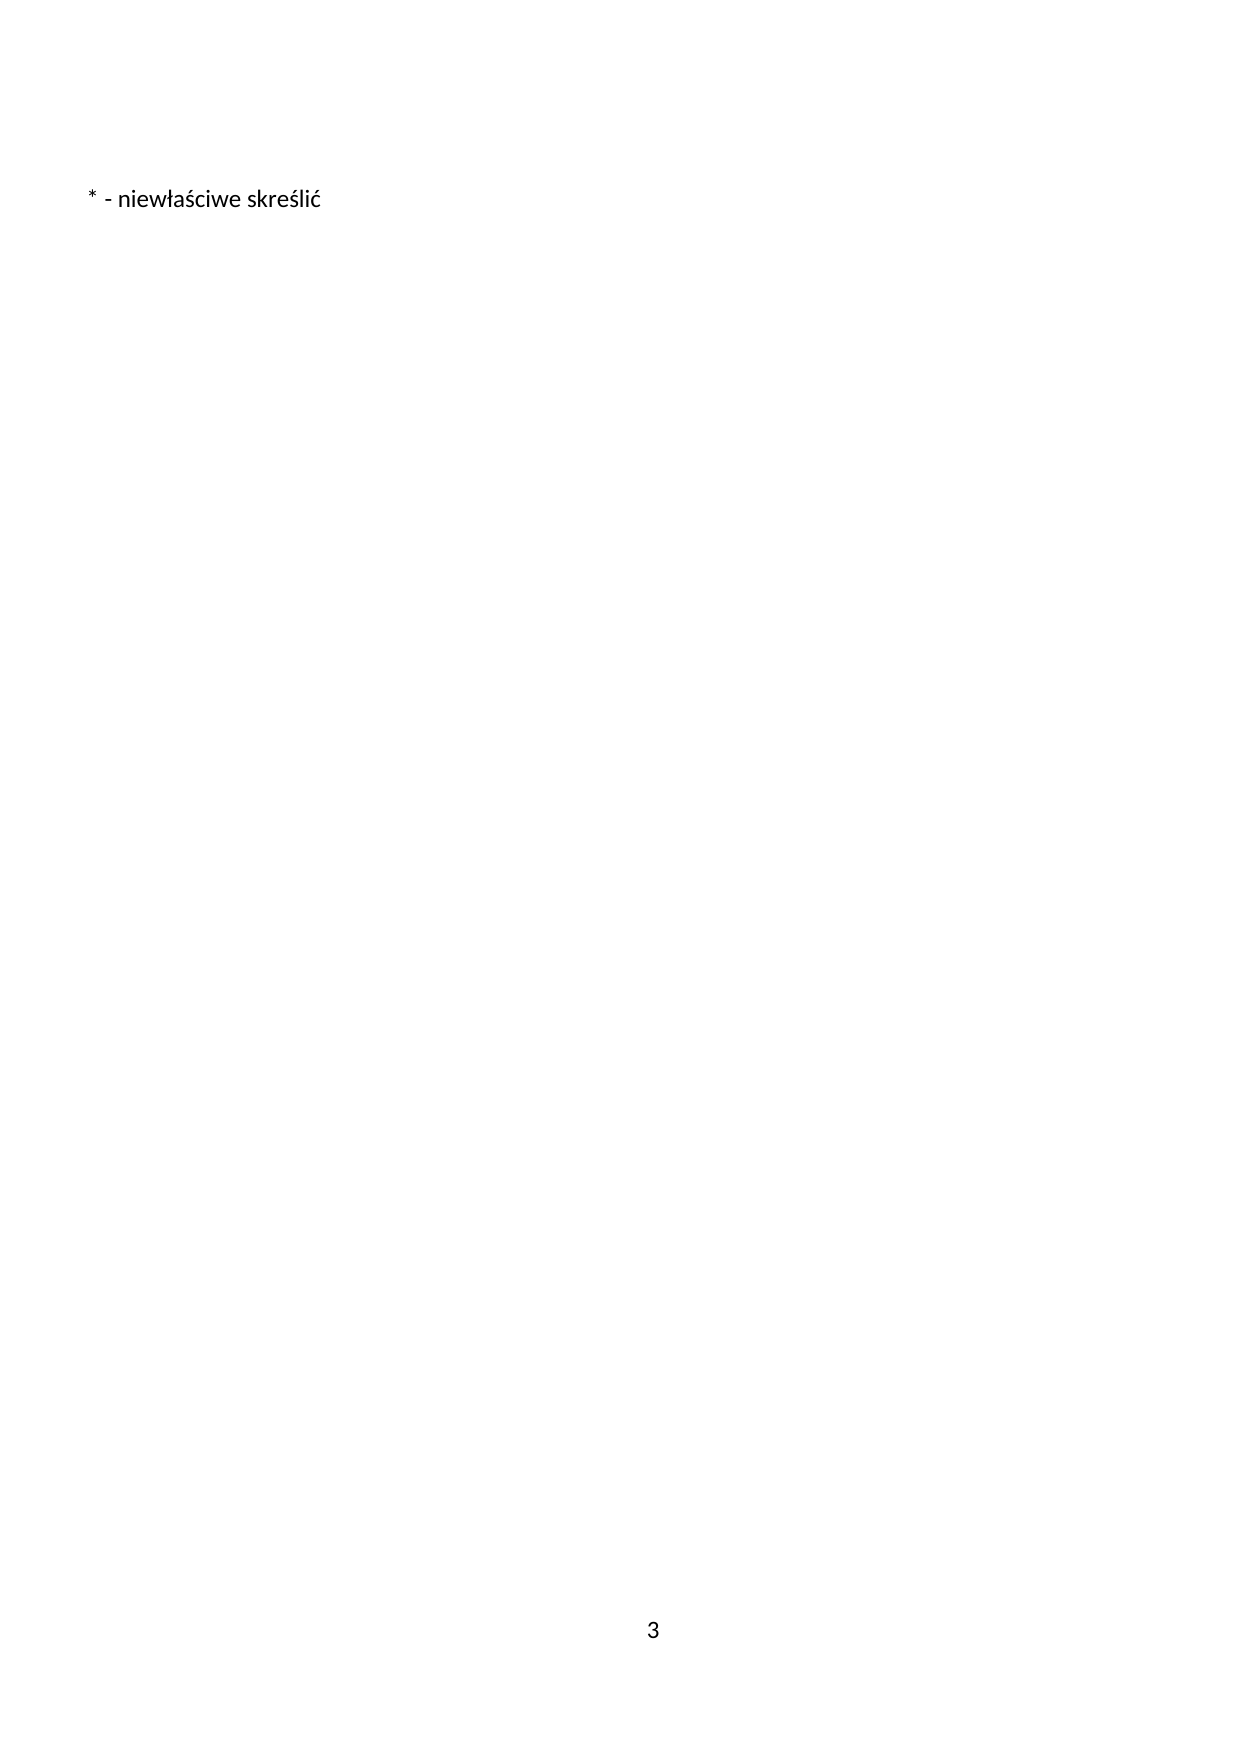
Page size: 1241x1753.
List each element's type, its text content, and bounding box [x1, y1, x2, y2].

text * - niewłaściwe skreślić [86, 183, 1141, 214]
